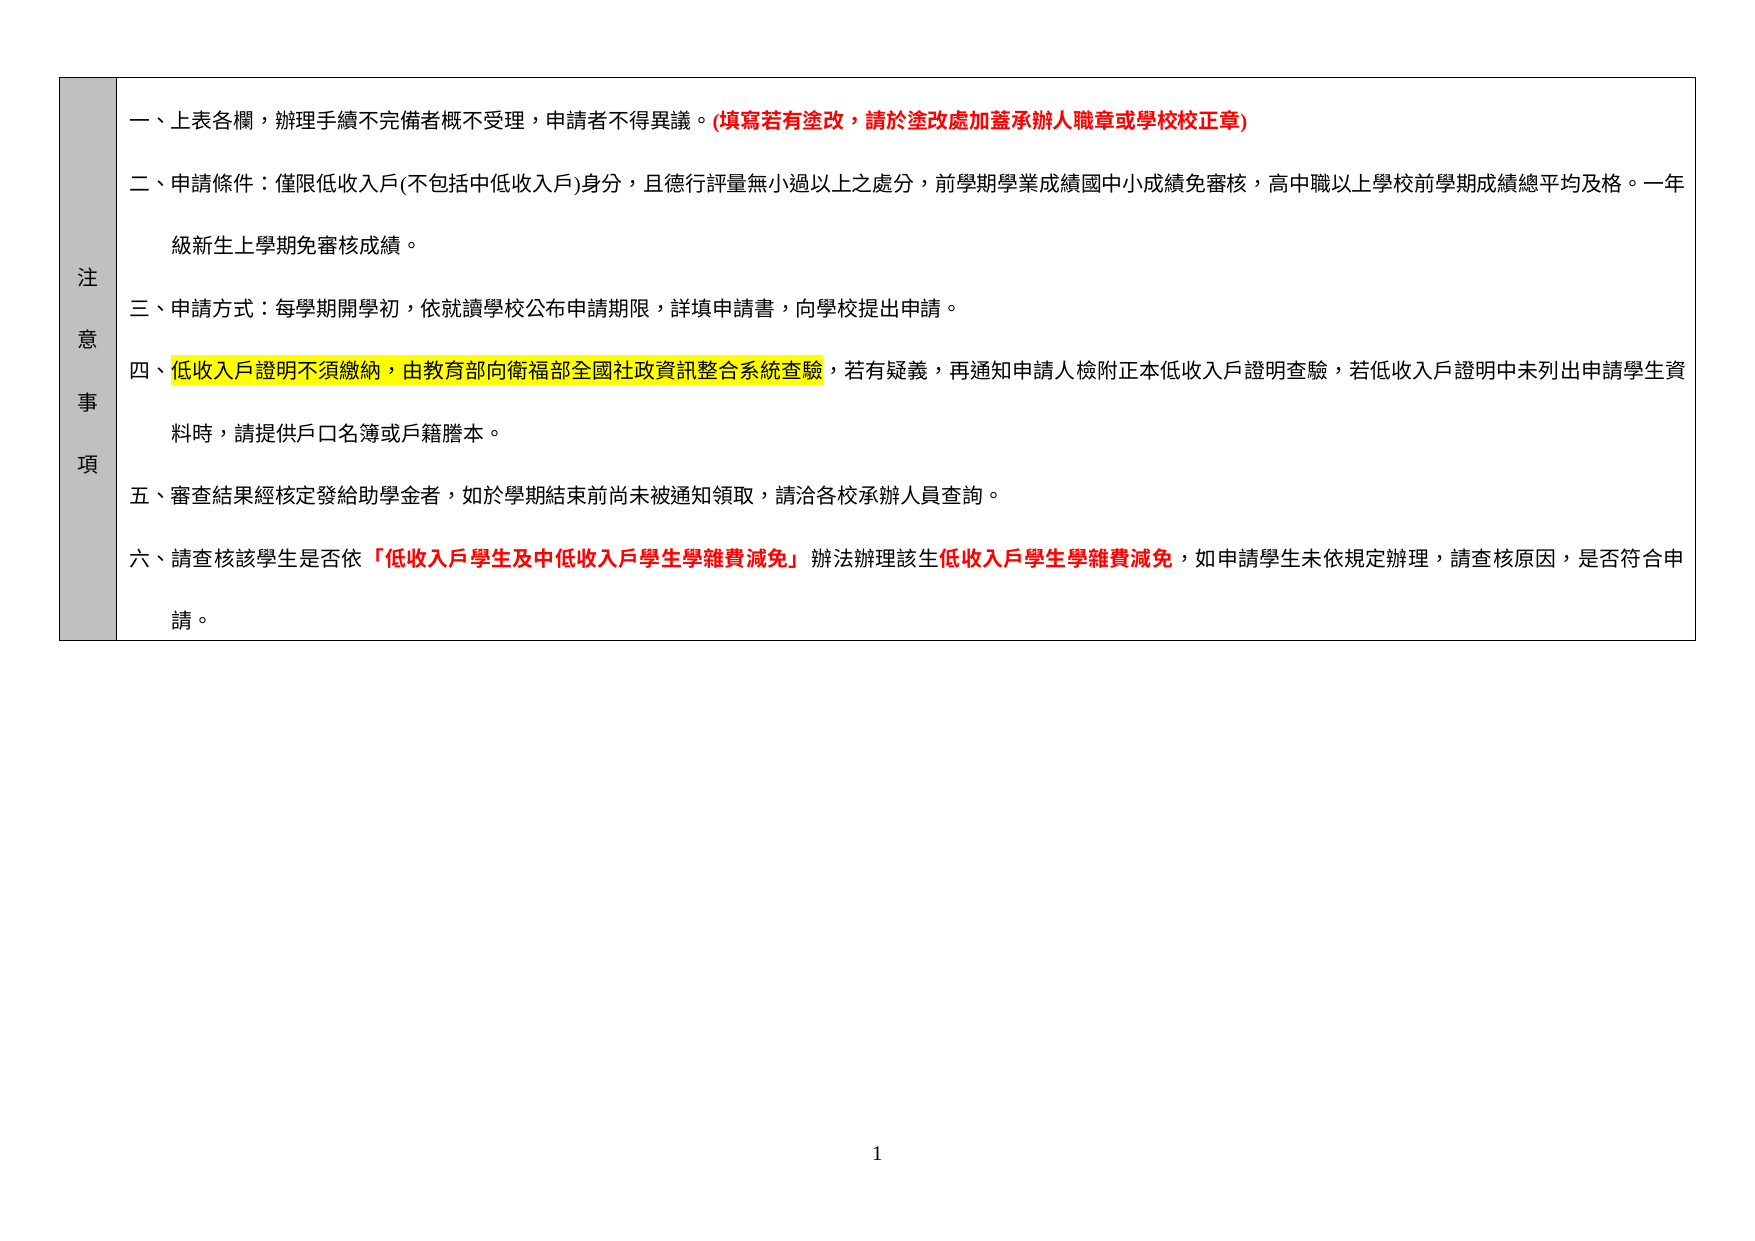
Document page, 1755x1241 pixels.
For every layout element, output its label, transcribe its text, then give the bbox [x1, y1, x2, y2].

table_cell 注 意 事 項 [60, 78, 116, 640]
table_cell 一、上表各欄，辦理手續不完備者概不受理，申請者不得異議。(填寫若有塗改，請於塗改處加蓋承辦人職章或學校校正章) 二、申請條件：僅限低收入戶(不包括中低收入戶)身分，且德行評量無小過以上之處分，前學期學業成績國中小成績免審核，高中職以上學校前學期成績總平均及格。一年級新生上學期免審核成績。 三、申請方式：每學期開學初，依就讀學校公布申請期限，詳填申請書，向學校提出申請。 四、低收入戶證明不須繳納，由教育部向衛福部全國社政資訊整合系統查驗，若有疑義，再通知申請人檢附正本低收入戶證明查驗，若低收入戶證明中未列出申請學生資料時，請提供戶口名簿或戶籍謄本。 五、審查結果經核定發給助學金者，如於學期結束前尚未被通知領取，請洽各校承辦人員查詢。 六、請查核該學生是否依「低收入戶學生及中低收入戶學生學雜費減免」辦法辦理該生低收入戶學生學雜費減免，如申請學生未依規定辦理，請查核原因，是否符合申請。 [117, 78, 1695, 640]
